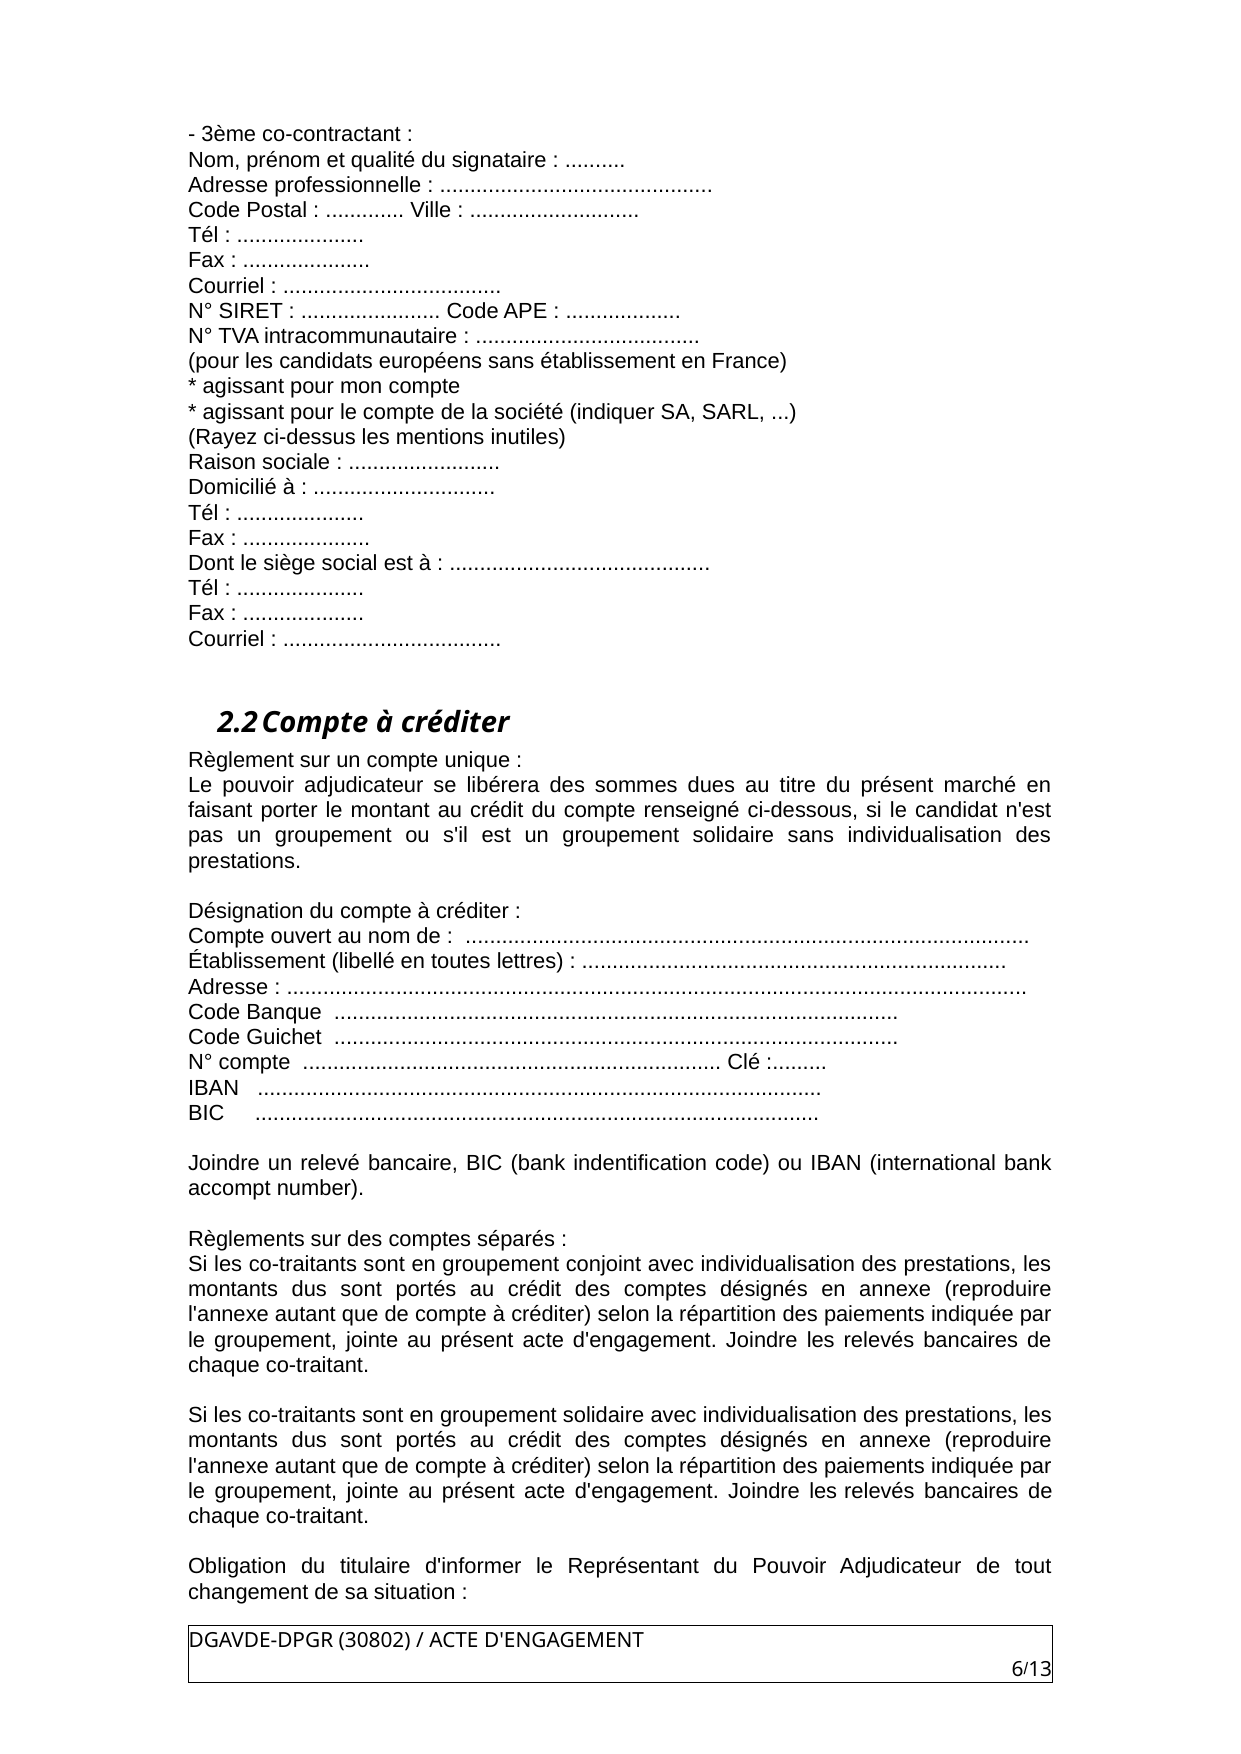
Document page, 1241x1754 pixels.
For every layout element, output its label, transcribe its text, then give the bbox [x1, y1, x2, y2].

text Adresse professionnelle : ............................................. [188, 172, 1052, 197]
text Tél : ..................... [188, 575, 1052, 600]
text Fax : ..................... [188, 247, 1052, 272]
text Établissement (libellé en toutes lettres) : ...................................................................... [188, 948, 1052, 974]
text Courriel : .................................... [188, 272, 1052, 298]
text Règlement sur un compte unique : [188, 747, 1052, 772]
text Courriel : .................................... [188, 625, 1052, 651]
text Tél : ..................... [188, 499, 1052, 524]
text N° SIRET : ....................... Code APE : ................... [188, 298, 1052, 323]
text * agissant pour le compte de la société (indiquer SA, SARL, ...) [188, 398, 1052, 424]
text Adresse : .......................................................................................................................... [188, 974, 1052, 999]
text Dont le siège social est à : ........................................... [188, 550, 1052, 575]
text - 3ème co-contractant : [188, 121, 1052, 146]
text BIC ............................................................................................. [188, 1100, 1052, 1125]
text N° TVA intracommunautaire : ..................................... [188, 323, 1052, 348]
text Code Guichet ............................................................................................. [188, 1024, 1052, 1049]
text Compte ouvert au nom de : ............................................................................................. [188, 923, 1052, 948]
text Fax : ..................... [188, 524, 1052, 550]
text Règlements sur des comptes séparés : [188, 1226, 1052, 1251]
text Nom, prénom et qualité du signataire : .......... [188, 146, 1052, 172]
text IBAN ............................................................................................. [188, 1074, 1052, 1100]
text Si les co-traitants sont en groupement solidaire avec individualisation des prestations, les montants dus sont portés au crédit des comptes désignés en annexe (reproduire l'annexe autant que de compte à créditer) selon la répartition des paiements indiquée par le groupement, jointe au présent acte d'engagement. Joindre les relevés bancaires de chaque co-traitant. [188, 1402, 1052, 1528]
text Joindre un relevé bancaire, BIC (bank indentification code) ou IBAN (international bank accompt number). [188, 1150, 1052, 1201]
subtitle Compte à créditer [188, 701, 1052, 741]
text Le pouvoir adjudicateur se libérera des sommes dues au titre du présent marché en faisant porter le montant au crédit du compte renseigné ci-dessous, si le candidat n'est pas un groupement ou s'il est un groupement solidaire sans individualisation des prestations. [188, 772, 1052, 873]
text Domicilié à : .............................. [188, 474, 1052, 499]
text N° compte ..................................................................... Clé :......... [188, 1049, 1052, 1074]
text (Rayez ci-dessus les mentions inutiles) [188, 424, 1052, 449]
text Raison sociale : ......................... [188, 449, 1052, 474]
text Fax : .................... [188, 600, 1052, 625]
text Obligation du titulaire d'informer le Représentant du Pouvoir Adjudicateur de tout changement de sa situation : [188, 1553, 1052, 1604]
text Si les co-traitants sont en groupement conjoint avec individualisation des prestations, les montants dus sont portés au crédit des comptes désignés en annexe (reproduire l'annexe autant que de compte à créditer) selon la répartition des paiements indiquée par le groupement, jointe au présent acte d'engagement. Joindre les relevés bancaires de chaque co-traitant. [188, 1251, 1052, 1377]
text Désignation du compte à créditer : [188, 898, 1052, 923]
text Code Postal : ............. Ville : ............................ [188, 197, 1052, 222]
text * agissant pour mon compte [188, 373, 1052, 398]
text (pour les candidats européens sans établissement en France) [188, 348, 1052, 373]
text Code Banque ............................................................................................. [188, 999, 1052, 1024]
text Tél : ..................... [188, 222, 1052, 247]
